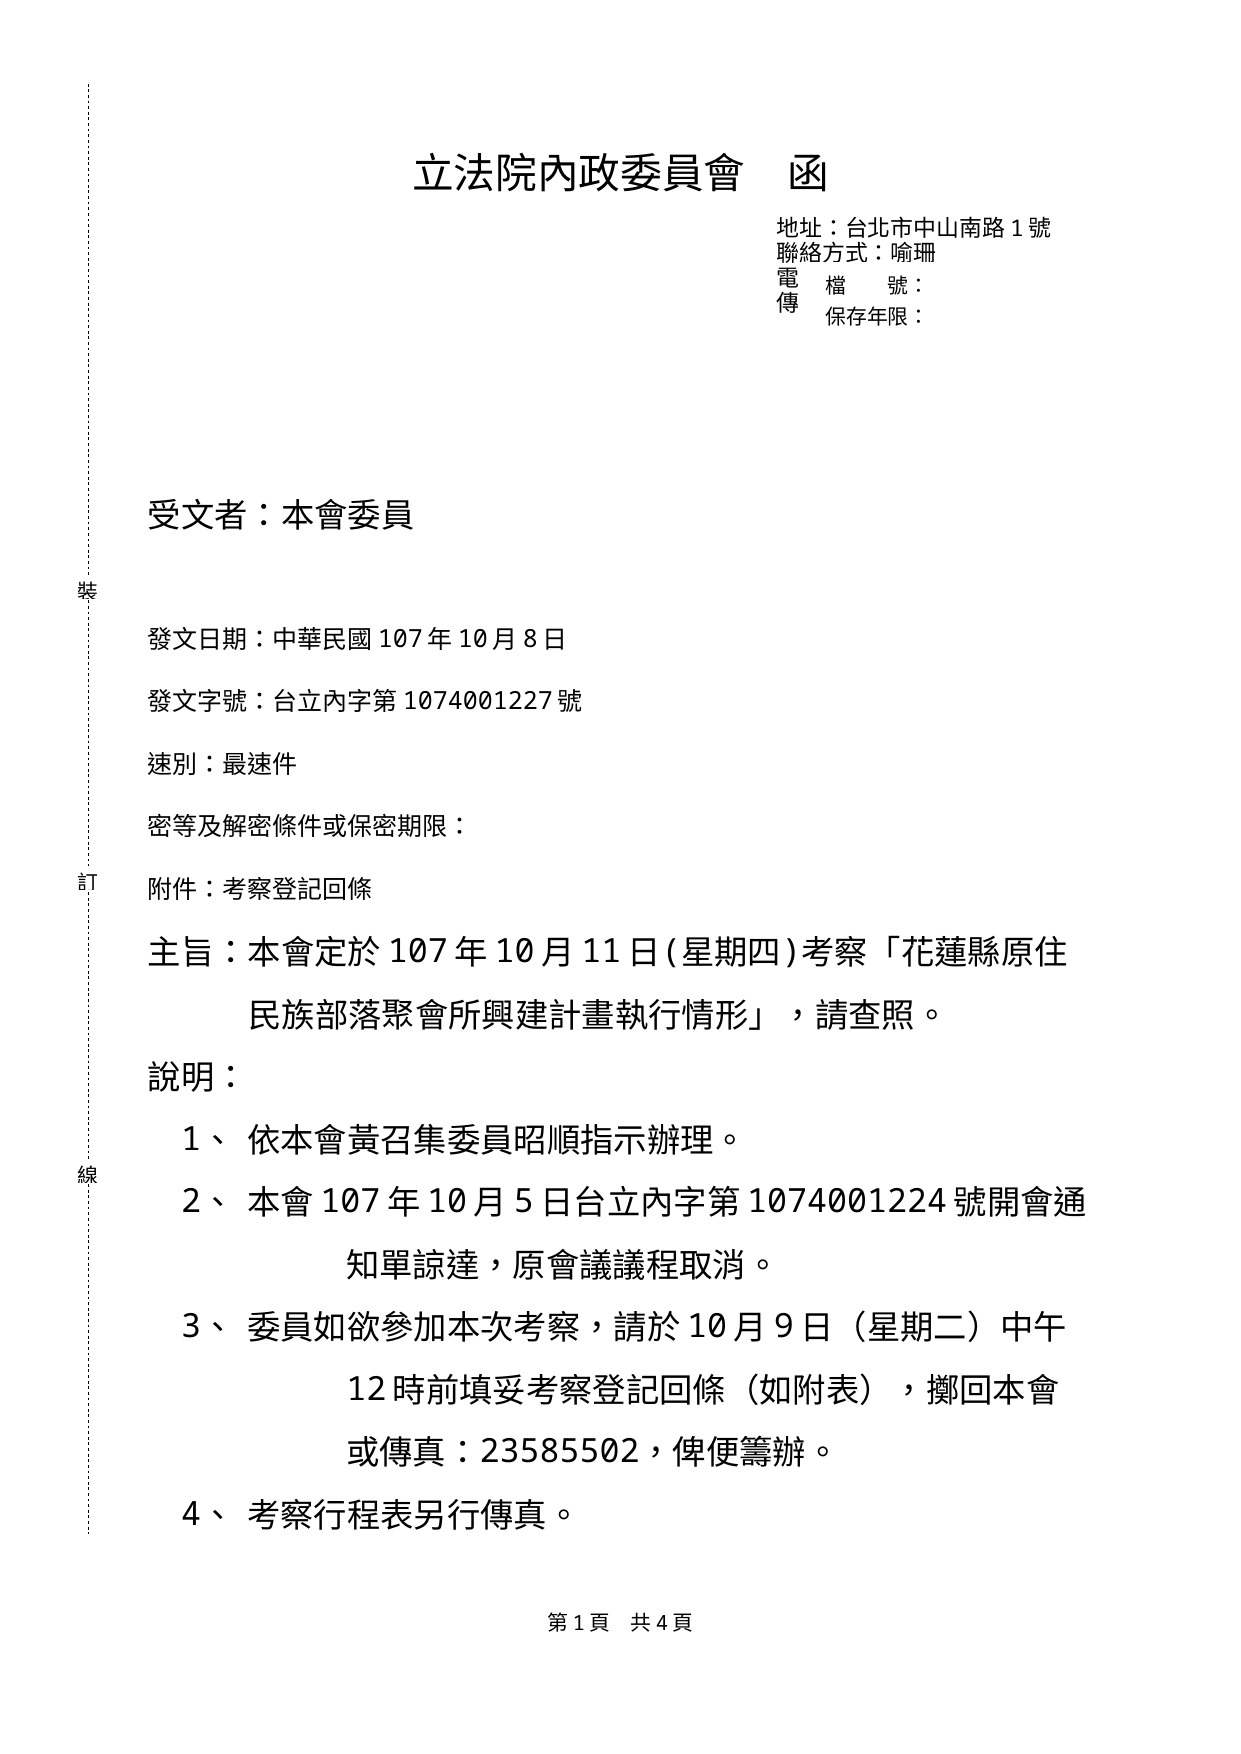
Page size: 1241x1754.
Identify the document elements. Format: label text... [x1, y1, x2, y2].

text 主旨：本會定於107年10月11日(星期四)考察「花蓮縣原住民族部落聚會所興建計畫執行情形」，請查照。 [148, 908, 1092, 1033]
text 傳 真：02-23585502 [1085, 291, 1183, 316]
text 電 話：02-23585509 [776, 266, 810, 291]
list 依本會黃召集委員昭順指示辦理。 [181, 1096, 1092, 1158]
text 發文字號：台立內字第1074001227號 [148, 658, 1092, 721]
text 速別：最速件 [148, 721, 1092, 783]
text 發文日期：中華民國107年10月8日 [148, 596, 1092, 658]
text 電 話：02-23585509 [1085, 266, 1183, 291]
list 考察行程表另行傳真。 [181, 1471, 1092, 1533]
text 附件：考察登記回條 [148, 846, 1092, 908]
list 本會107年10月5日台立內字第1074001224號開會通知單諒達，原會議議程取消。 [181, 1158, 1092, 1283]
text 密等及解密條件或保密期限： [148, 783, 1092, 846]
text 聯絡方式：喻珊 [776, 241, 1183, 266]
text 受文者：本會委員 [148, 471, 1092, 533]
list 委員如欲參加本次考察，請於10月9日（星期二）中午12時前填妥考察登記回條（如附表），擲回本會或傳真：23585502，俾便籌辦。 [181, 1283, 1092, 1471]
text 傳 真：02-23585502 [776, 291, 810, 316]
text 檔 號： [825, 270, 1070, 300]
text 說明： [148, 1033, 1092, 1096]
text 地址：台北市中山南路1號 [776, 216, 1183, 241]
title 立法院內政委員會 函 [136, 158, 1198, 434]
text 保存年限： [825, 300, 1070, 330]
